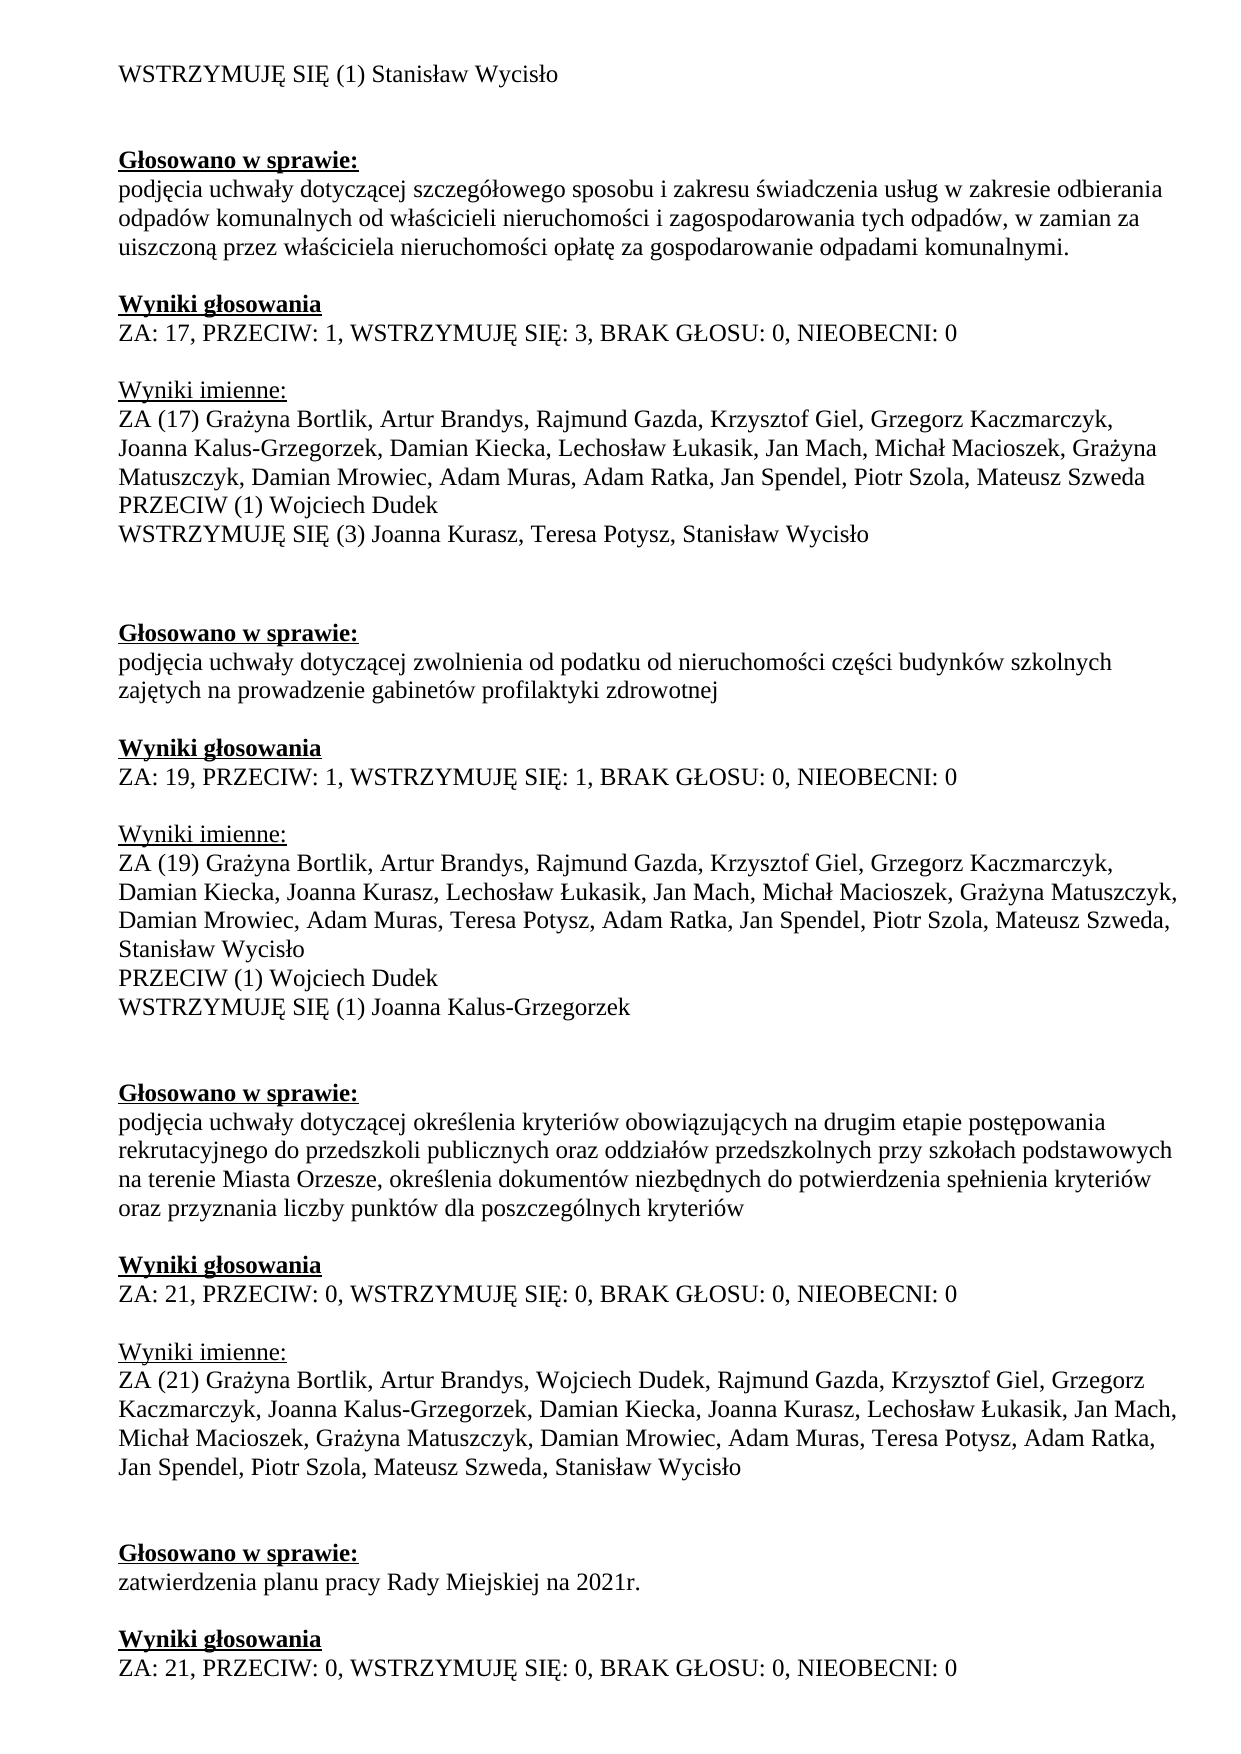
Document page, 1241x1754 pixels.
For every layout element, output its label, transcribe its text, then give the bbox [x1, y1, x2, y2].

text Głosowano w sprawie: podjęcia uchwały dotyczącej zwolnienia od podatku od nieruchomości części budynków szkolnych zajętych na prowadzenie gabinetów profilaktyki zdrowotnej Wyniki głosowania ZA: 19, PRZECIW: 1, WSTRZYMUJĘ SIĘ: 1, BRAK GŁOSU: 0, NIEOBECNI: 0 Wyniki imienne: ZA (19) Grażyna Bortlik, Artur Brandys, Rajmund Gazda, Krzysztof Giel, Grzegorz Kaczmarczyk, Damian Kiecka, Joanna Kurasz, Lechosław Łukasik, Jan Mach, Michał Macioszek, Grażyna Matuszczyk, Damian Mrowiec, Adam Muras, Teresa Potysz, Adam Ratka, Jan Spendel, Piotr Szola, Mateusz Szweda, Stanisław Wycisło PRZECIW (1) Wojciech Dudek WSTRZYMUJĘ SIĘ (1) Joanna Kalus-Grzegorzek Głosowano w sprawie: podjęcia uchwały dotyczącej określenia kryteriów obowiązujących na drugim etapie postępowania rekrutacyjnego do przedszkoli publicznych oraz oddziałów przedszkolnych przy szkołach podstawowych na terenie Miasta Orzesze, określenia dokumentów niezbędnych do potwierdzenia spełnienia kryteriów oraz przyznania liczby punktów dla poszczególnych kryteriów Wyniki głosowania ZA: 21, PRZECIW: 0, WSTRZYMUJĘ SIĘ: 0, BRAK GŁOSU: 0, NIEOBECNI: 0 Wyniki imienne: ZA (21) Grażyna Bortlik, Artur Brandys, Wojciech Dudek, Rajmund Gazda, Krzysztof Giel, Grzegorz Kaczmarczyk, Joanna Kalus-Grzegorzek, Damian Kiecka, Joanna Kurasz, Lechosław Łukasik, Jan Mach, Michał Macioszek, Grażyna Matuszczyk, Damian Mrowiec, Adam Muras, Teresa Potysz, Adam Ratka, Jan Spendel, Piotr Szola, Mateusz Szweda, Stanisław Wycisło Głosowano w sprawie: zatwierdzenia planu pracy Rady Miejskiej na 2021r. Wyniki głosowania ZA: 21, PRZECIW: 0, WSTRZYMUJĘ SIĘ: 0, BRAK GŁOSU: 0, NIEOBECNI: 0 [118, 589, 1181, 1682]
text WSTRZYMUJĘ SIĘ (1) Stanisław Wycisło Głosowano w sprawie: podjęcia uchwały dotyczącej szczegółowego sposobu i zakresu świadczenia usług w zakresie odbierania odpadów komunalnych od właścicieli nieruchomości i zagospodarowania tych odpadów, w zamian za uiszczoną przez właściciela nieruchomości opłatę za gospodarowanie odpadami komunalnymi. Wyniki głosowania ZA: 17, PRZECIW: 1, WSTRZYMUJĘ SIĘ: 3, BRAK GŁOSU: 0, NIEOBECNI: 0 Wyniki imienne: ZA (17) Grażyna Bortlik, Artur Brandys, Rajmund Gazda, Krzysztof Giel, Grzegorz Kaczmarczyk, Joanna Kalus-Grzegorzek, Damian Kiecka, Lechosław Łukasik, Jan Mach, Michał Macioszek, Grażyna Matuszczyk, Damian Mrowiec, Adam Muras, Adam Ratka, Jan Spendel, Piotr Szola, Mateusz Szweda PRZECIW (1) Wojciech Dudek WSTRZYMUJĘ SIĘ (3) Joanna Kurasz, Teresa Potysz, Stanisław Wycisło [118, 59, 1181, 577]
